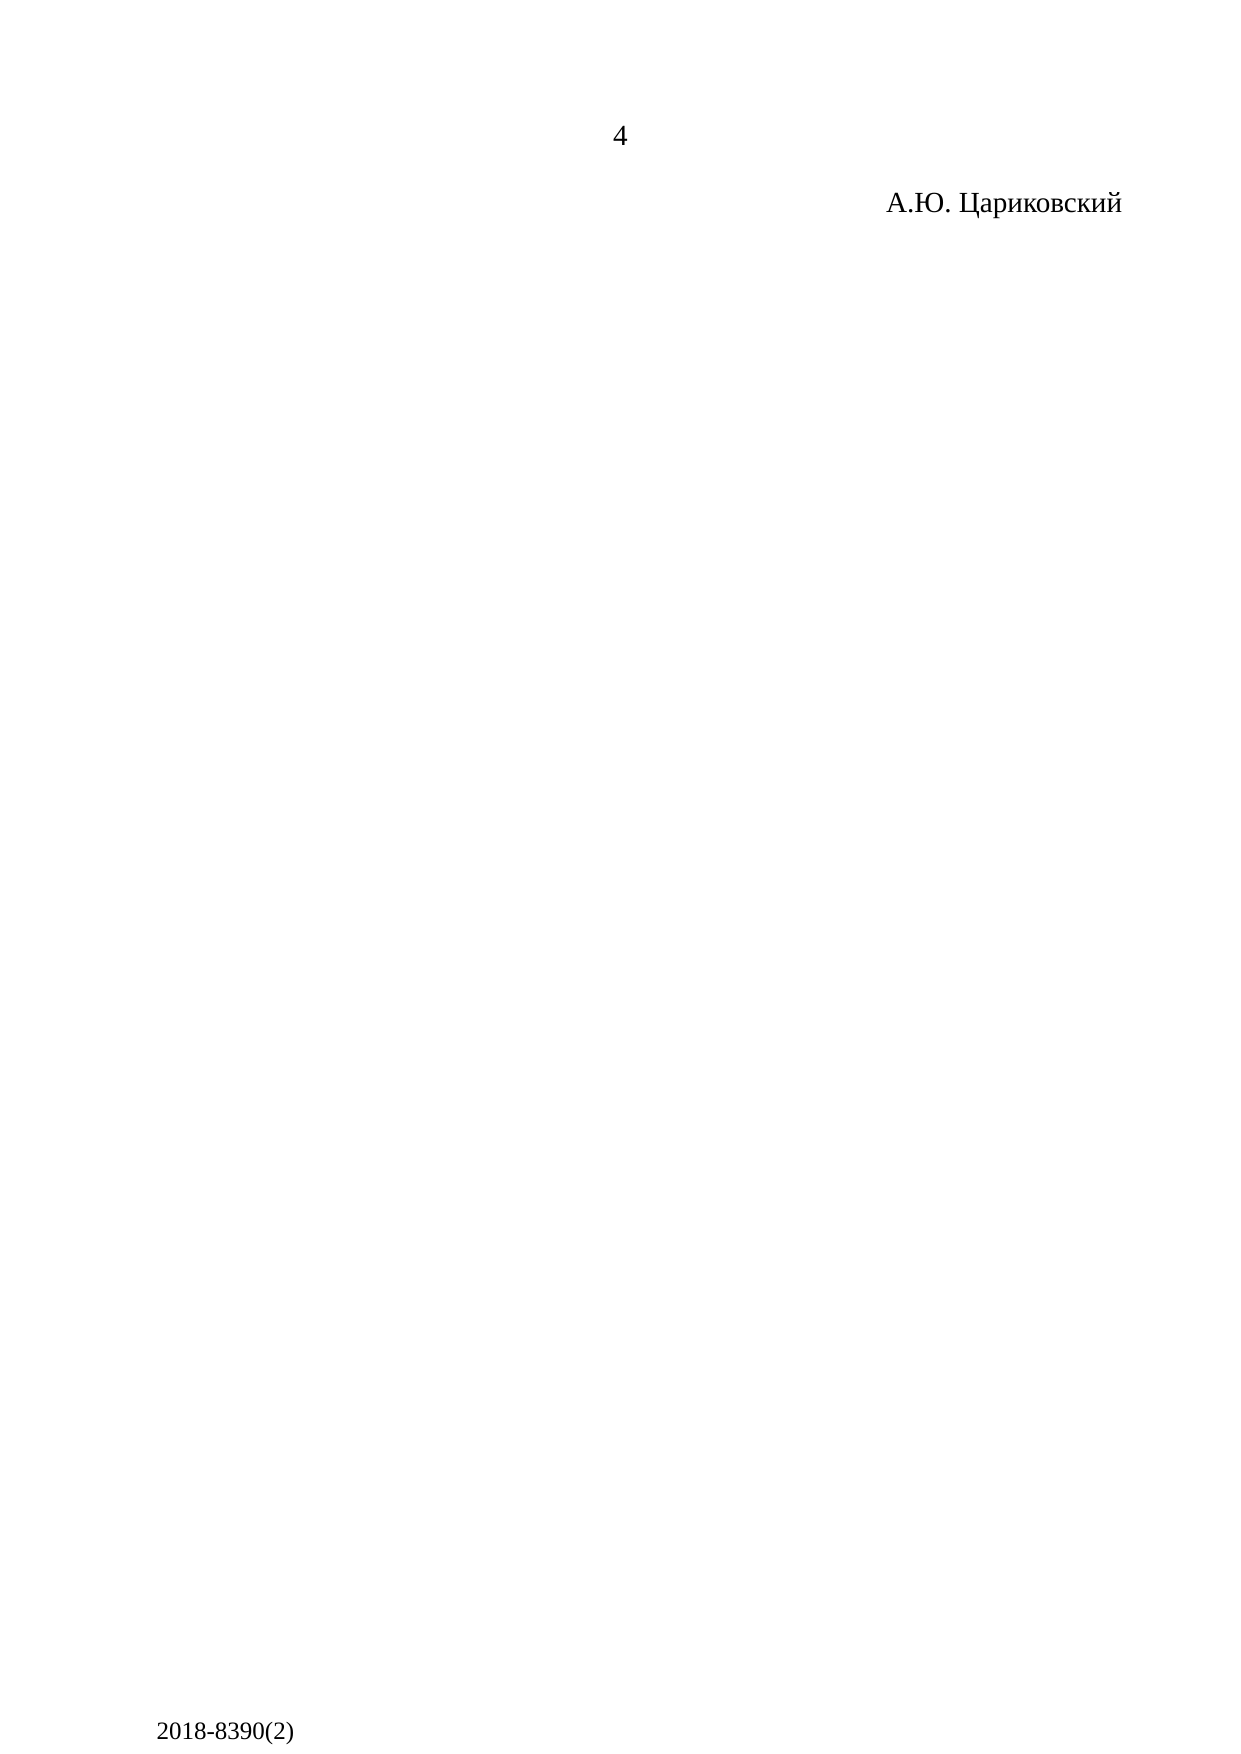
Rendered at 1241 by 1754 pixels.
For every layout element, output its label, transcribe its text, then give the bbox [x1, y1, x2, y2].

text А.Ю. Цариковский [118, 181, 1122, 219]
